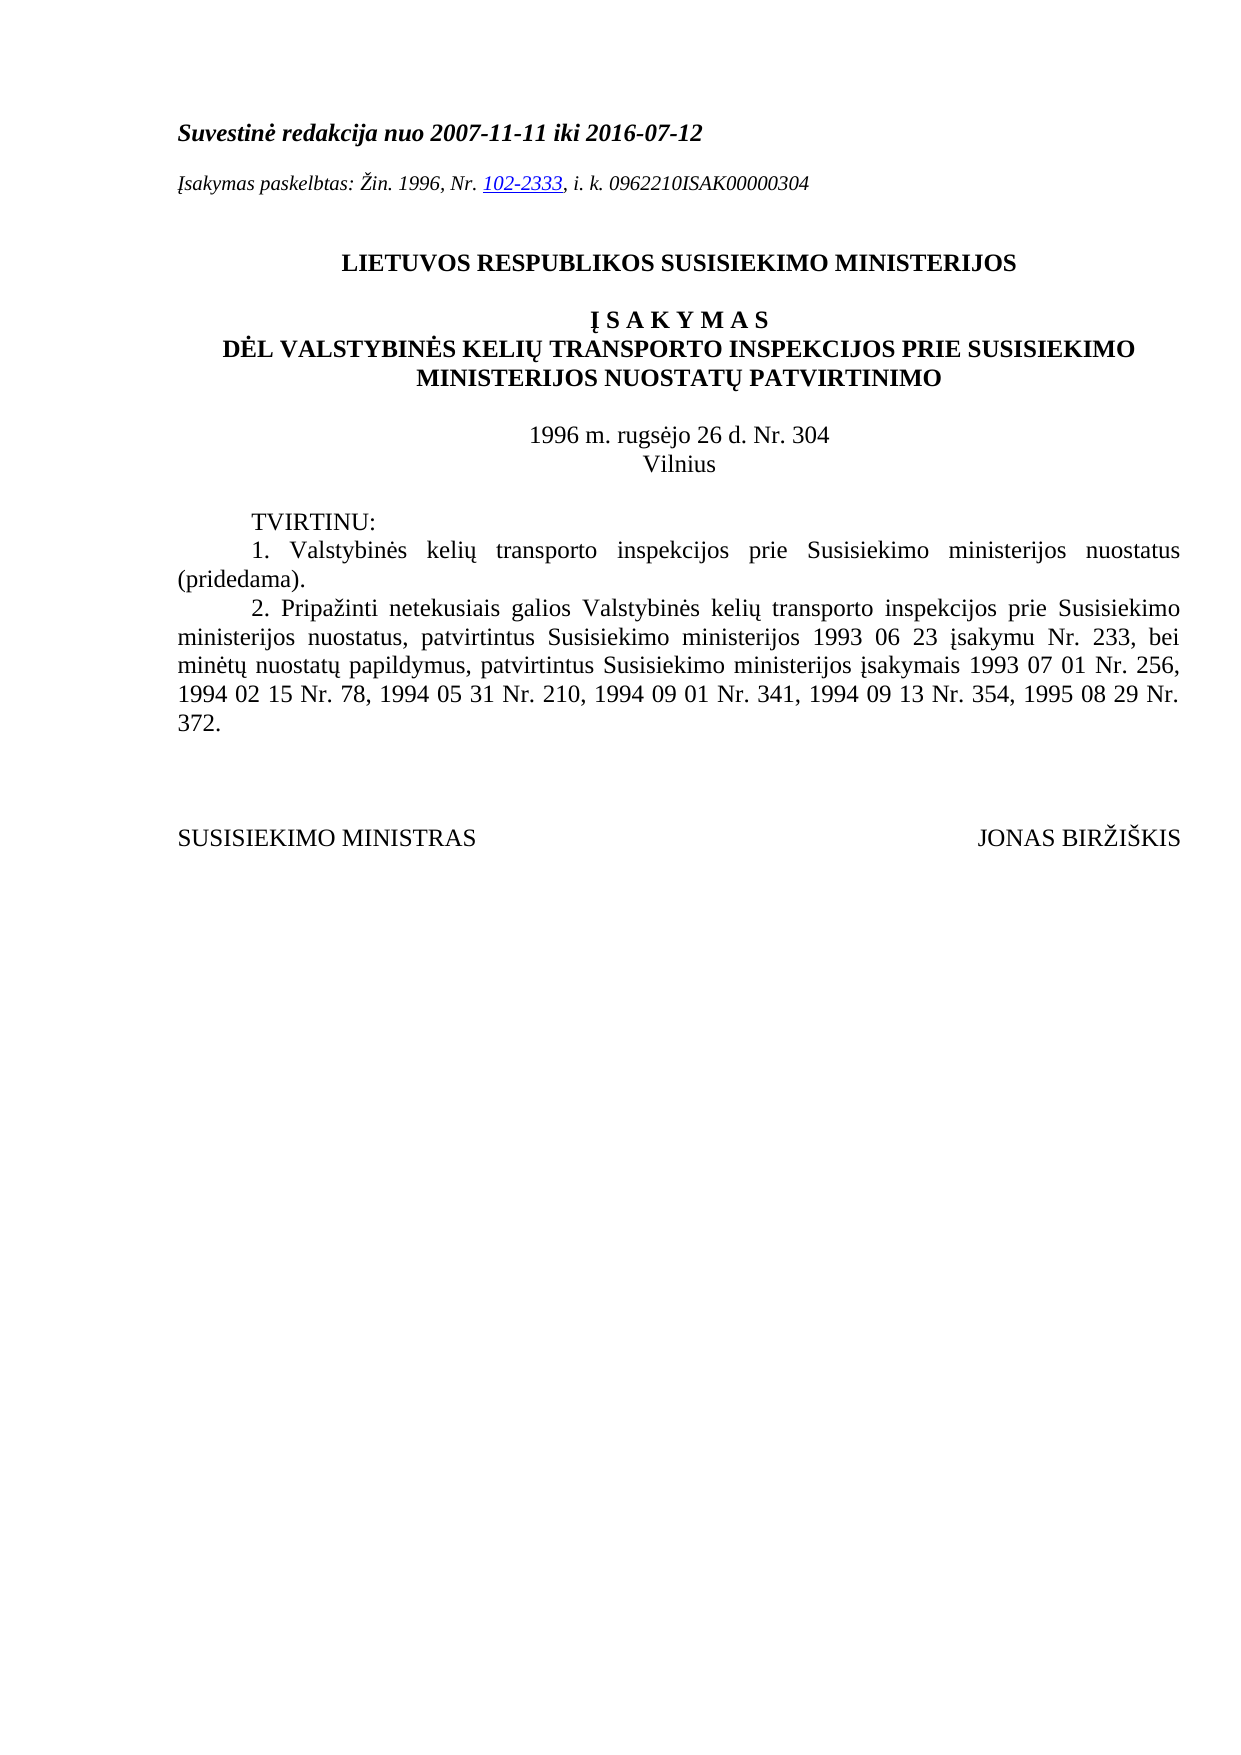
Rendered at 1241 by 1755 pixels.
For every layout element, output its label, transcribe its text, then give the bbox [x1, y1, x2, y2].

text 2. Pripažinti netekusiais galios Valstybinės kelių transporto inspekcijos prie Susisiekimo ministerijos nuostatus, patvirtintus Susisiekimo ministerijos 1993 06 23 įsakymu Nr. 233, bei minėtų nuostatų papildymus, patvirtintus Susisiekimo ministerijos įsakymais 1993 07 01 Nr. 256, 1994 02 15 Nr. 78, 1994 05 31 Nr. 210, 1994 09 01 Nr. 341, 1994 09 13 Nr. 354, 1995 08 29 Nr. 372. [177, 593, 1181, 737]
text Suvestinė redakcija nuo 2007-11-11 iki 2016-07-12 [177, 118, 1181, 147]
text TVIRTINU: [177, 507, 1181, 535]
text 1. Valstybinės kelių transporto inspekcijos prie Susisiekimo ministerijos nuostatus (pridedama). [177, 535, 1181, 593]
text Vilnius [177, 449, 1181, 478]
text Į S A K Y M A S [177, 305, 1181, 334]
text LIETUVOS RESPUBLIKOS SUSISIEKIMO MINISTERIJOS [177, 248, 1181, 277]
text DĖL VALSTYBINĖS KELIŲ TRANSPORTO INSPEKCIJOS PRIE SUSISIEKIMO MINISTERIJOS NUOSTATŲ PATVIRTINIMO [177, 334, 1181, 392]
text Įsakymas paskelbtas: Žin. 1996, Nr. 102-2333, i. k. 0962210ISAK00000304 [177, 171, 1181, 195]
text 1996 m. rugsėjo 26 d. Nr. 304 [177, 420, 1181, 449]
text SUSISIEKIMO MINISTRAS JONAS BIRŽIŠKIS [177, 823, 1181, 852]
